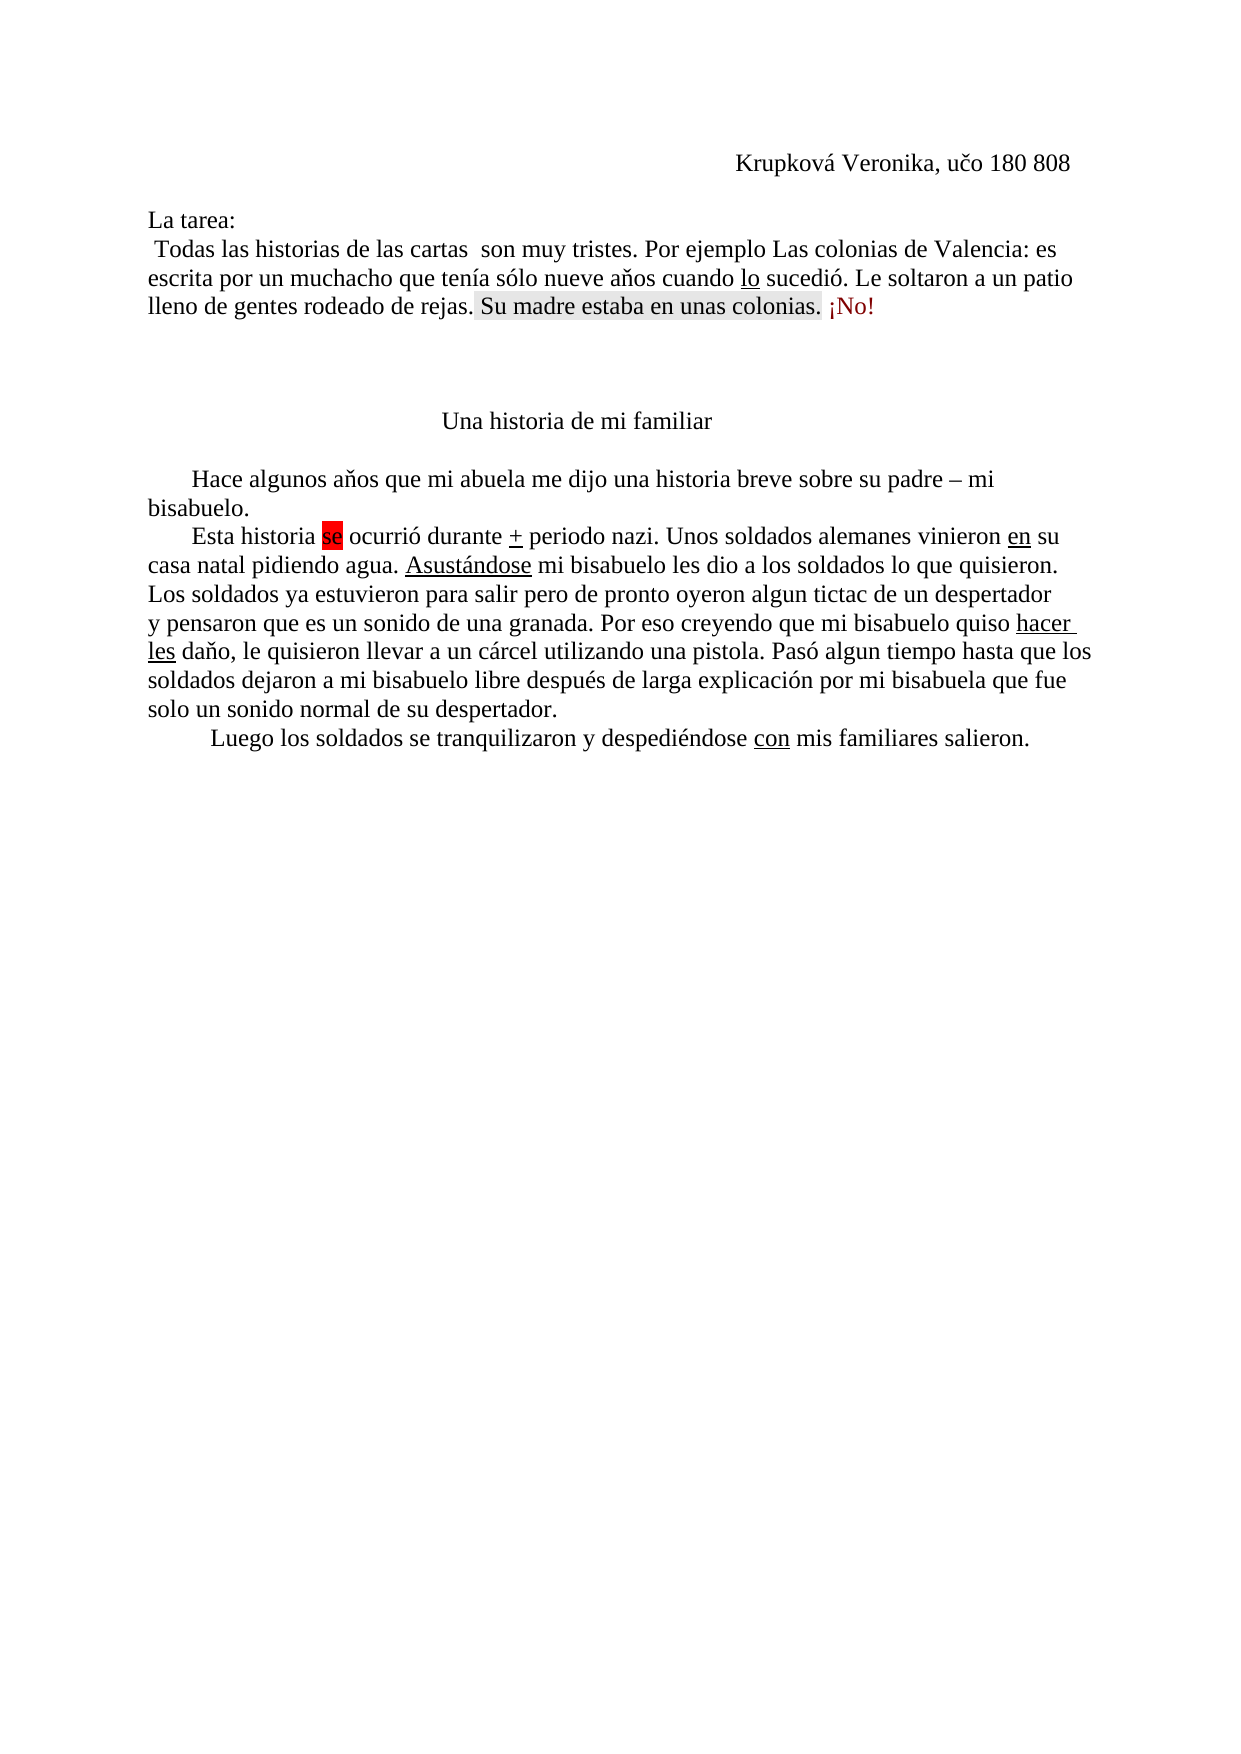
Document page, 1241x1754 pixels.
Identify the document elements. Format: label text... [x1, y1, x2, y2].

text Todas las historias de las cartas son muy tristes. Por ejemplo Las colonias de Valencia: es escrita por un muchacho que tenía sólo nueve aňos cuando lo sucedió. Le soltaron a un patio lleno de gentes rodeado de rejas. Su madre estaba en unas colonias. ¡No! [148, 234, 1092, 320]
text Krupková Veronika, učo 180 808 [148, 148, 1092, 176]
text Los soldados ya estuvieron para salir pero de pronto oyeron algun tictac de un despertador [148, 579, 1092, 608]
text Una historia de mi familiar [148, 406, 1092, 435]
text y pensaron que es un sonido de una granada. Por eso creyendo que mi bisabuelo quiso hacer les daňo, le quisieron llevar a un cárcel utilizando una pistola. Pasó algun tiempo hasta que los soldados dejaron a mi bisabuelo libre después de larga explicación por mi bisabuela que fue solo un sonido normal de su despertador. [148, 608, 1092, 723]
text Hace algunos aňos que mi abuela me dijo una historia breve sobre su padre – mi bisabuelo. [148, 464, 1092, 521]
text Luego los soldados se tranquilizaron y despediéndose con mis familiares salieron. [148, 723, 1092, 751]
text Esta historia se ocurrió durante + periodo nazi. Unos soldados alemanes vinieron en su casa natal pidiendo agua. Asustándose mi bisabuelo les dio a los soldados lo que quisieron. [148, 521, 1092, 579]
text La tarea: [148, 205, 1092, 234]
